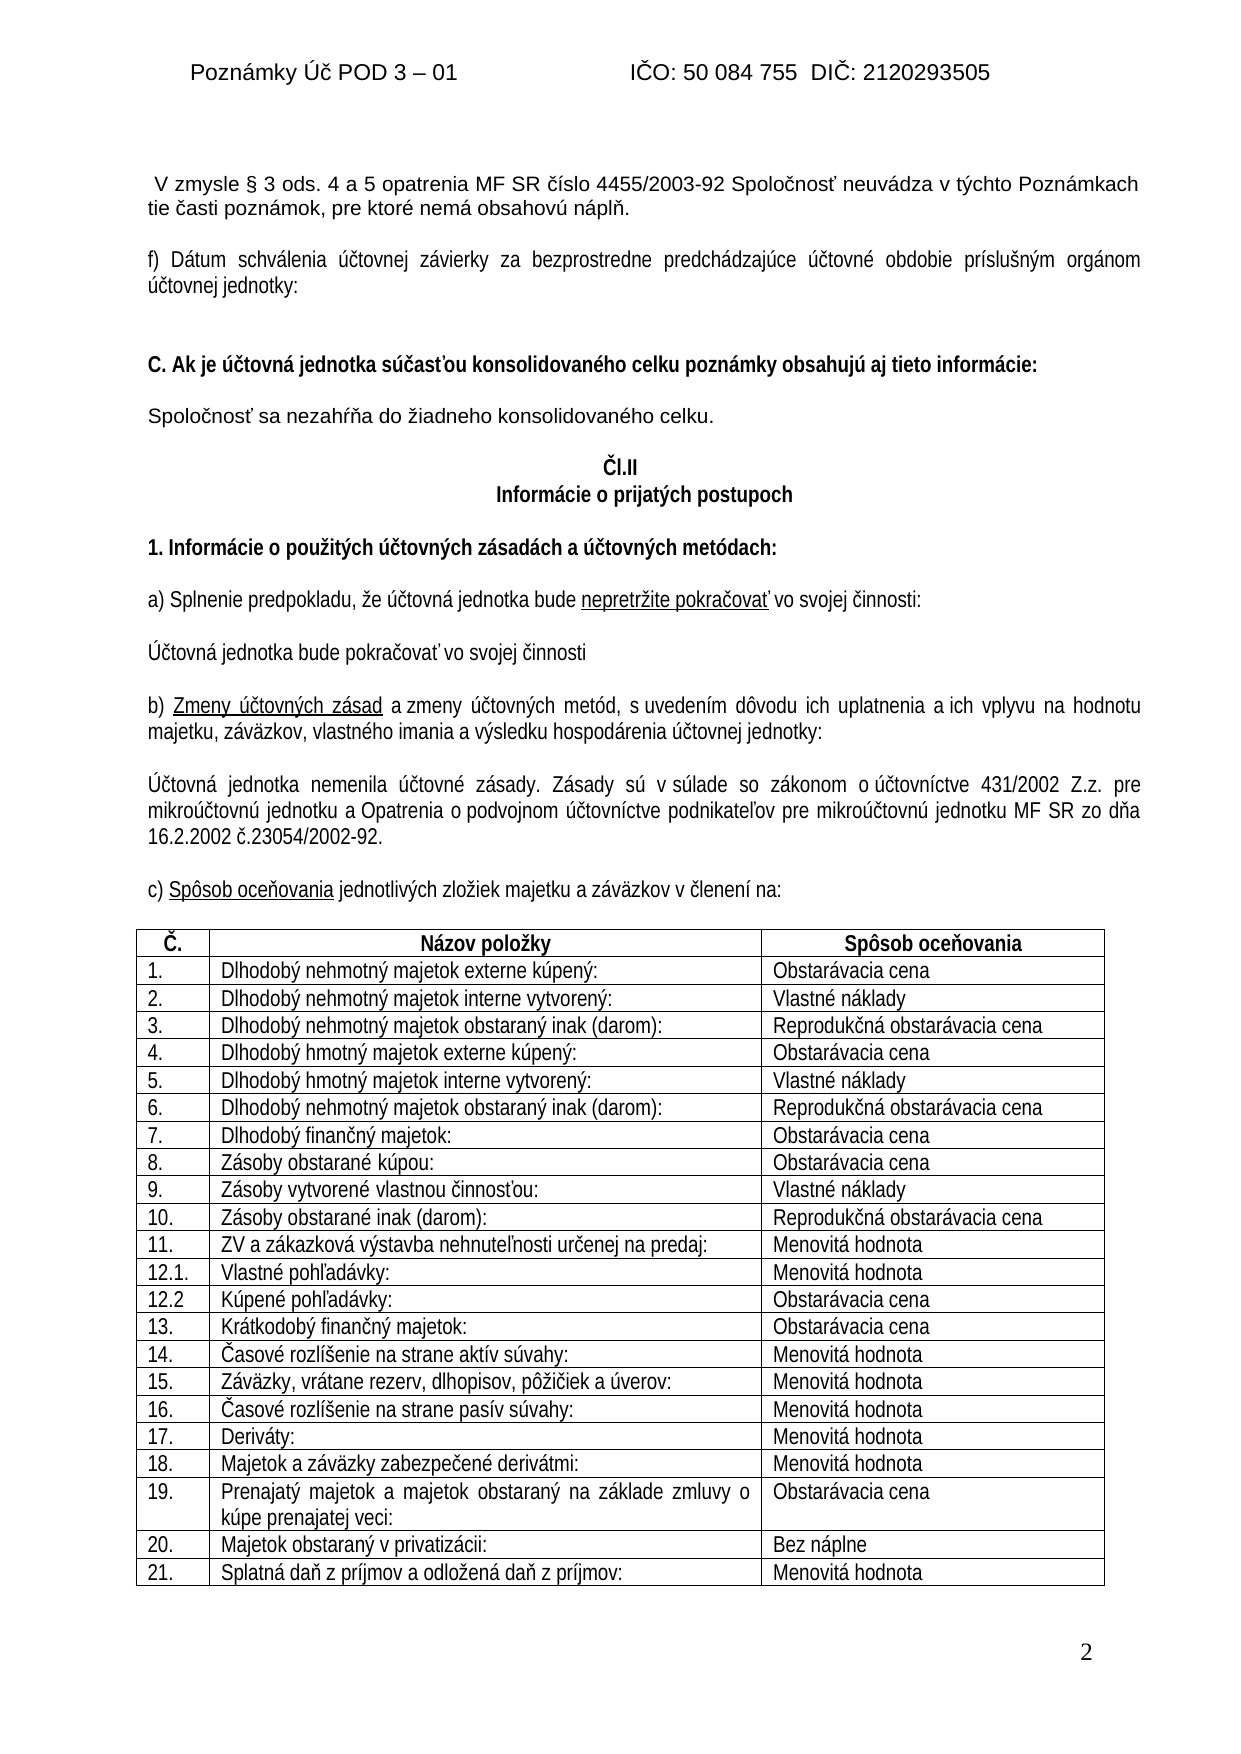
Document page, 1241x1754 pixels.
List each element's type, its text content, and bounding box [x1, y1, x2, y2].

text Účtovná jednotka bude pokračovať vo svojej činnosti [148, 639, 1141, 665]
table_cell Obstarávacia cena [762, 1286, 1104, 1312]
table_cell Dlhodobý nehmotný majetok externe kúpený: [210, 957, 761, 983]
table_cell Obstarávacia cena [762, 1039, 1104, 1066]
table_cell 8. [137, 1149, 209, 1175]
table_cell Zásoby vytvorené vlastnou činnosťou: [210, 1176, 761, 1203]
table_cell 15. [137, 1368, 209, 1394]
table_cell Menovitá hodnota [762, 1396, 1104, 1422]
table_cell Dlhodobý nehmotný majetok obstaraný inak (darom): [210, 1012, 761, 1038]
table_cell Kúpené pohľadávky: [210, 1286, 761, 1312]
table_cell Reprodukčná obstarávacia cena [762, 1012, 1104, 1038]
table_cell Majetok obstaraný v privatizácii: [210, 1531, 761, 1558]
table_cell 19. [137, 1478, 209, 1530]
table_cell 21. [137, 1559, 209, 1585]
table_cell Menovitá hodnota [762, 1423, 1104, 1449]
table_cell Záväzky, vrátane rezerv, dlhopisov, pôžičiek a úverov: [210, 1368, 761, 1394]
table_cell Deriváty: [210, 1423, 761, 1449]
text Čl.II [148, 454, 1092, 481]
table_cell 10. [137, 1204, 209, 1230]
text C. Ak je účtovná jednotka súčasťou konsolidovaného celku poznámky obsahujú aj tieto informácie: [148, 351, 1141, 378]
table_cell 2. [137, 985, 209, 1011]
table_cell Obstarávacia cena [762, 1313, 1104, 1340]
table_cell Časové rozlíšenie na strane pasív súvahy: [210, 1396, 761, 1422]
table_cell Krátkodobý finančný majetok: [210, 1313, 761, 1340]
table_cell Zásoby obstarané kúpou: [210, 1149, 761, 1175]
table_cell Dlhodobý finančný majetok: [210, 1122, 761, 1148]
table_cell Obstarávacia cena [762, 1478, 1104, 1530]
table_cell Vlastné náklady [762, 985, 1104, 1011]
text Účtovná jednotka nemenila účtovné zásady. Zásady sú v súlade so zákonom o účtovníctve 431/2002 Z.z. pre mikroúčtovnú jednotku a Opatrenia o podvojnom účtovníctve podnikateľov pre mikroúčtovnú jednotku MF SR zo dňa 16.2.2002 č.23054/2002-92. [148, 771, 1141, 850]
table_cell Vlastné náklady [762, 1067, 1104, 1093]
table_cell 12.2 [137, 1286, 209, 1312]
table_cell 13. [137, 1313, 209, 1340]
table_cell Majetok a záväzky zabezpečené derivátmi: [210, 1450, 761, 1477]
table_cell Prenajatý majetok a majetok obstaraný na základe zmluvy o kúpe prenajatej veci: [210, 1478, 761, 1530]
table_cell Reprodukčná obstarávacia cena [762, 1204, 1104, 1230]
table_cell 6. [137, 1094, 209, 1121]
table_cell 16. [137, 1396, 209, 1422]
table_cell Dlhodobý hmotný majetok interne vytvorený: [210, 1067, 761, 1093]
table_cell Dlhodobý nehmotný majetok obstaraný inak (darom): [210, 1094, 761, 1121]
table_cell Vlastné pohľadávky: [210, 1259, 761, 1285]
table_cell Dlhodobý nehmotný majetok interne vytvorený: [210, 985, 761, 1011]
table_cell Reprodukčná obstarávacia cena [762, 1094, 1104, 1121]
text V zmysle § 3 ods. 4 a 5 opatrenia MF SR číslo 4455/2003-92 Spoločnosť neuvádza v týchto Poznámkach tie časti poznámok, pre ktoré nemá obsahovú náplň. [148, 172, 1141, 219]
table_header Názov položky [210, 930, 761, 956]
table_cell Zásoby obstarané inak (darom): [210, 1204, 761, 1230]
table_cell 5. [137, 1067, 209, 1093]
table_cell Menovitá hodnota [762, 1231, 1104, 1257]
table_cell Bez náplne [762, 1531, 1104, 1558]
table_header Č. [137, 930, 209, 956]
table_cell Menovitá hodnota [762, 1368, 1104, 1394]
table_cell Časové rozlíšenie na strane aktív súvahy: [210, 1341, 761, 1367]
table_cell Vlastné náklady [762, 1176, 1104, 1203]
table_cell 14. [137, 1341, 209, 1367]
table_cell Obstarávacia cena [762, 1149, 1104, 1175]
text c) Spôsob oceňovania jednotlivých zložiek majetku a záväzkov v členení na: [148, 876, 1141, 902]
table_cell Obstarávacia cena [762, 957, 1104, 983]
table_cell Menovitá hodnota [762, 1341, 1104, 1367]
table_cell ZV a zákazková výstavba nehnuteľnosti určenej na predaj: [210, 1231, 761, 1257]
text a) Splnenie predpokladu, že účtovná jednotka bude nepretržite pokračovať vo svojej činnosti: [148, 586, 1141, 612]
table_cell 3. [137, 1012, 209, 1038]
table_cell 4. [137, 1039, 209, 1066]
text f) Dátum schválenia účtovnej závierky za bezprostredne predchádzajúce účtovné obdobie príslušným orgánom účtovnej jednotky: [148, 246, 1141, 299]
table_cell Menovitá hodnota [762, 1559, 1104, 1585]
table_cell Menovitá hodnota [762, 1450, 1104, 1477]
table_cell 11. [137, 1231, 209, 1257]
table_cell 18. [137, 1450, 209, 1477]
text Informácie o prijatých postupoch [148, 481, 1141, 507]
table_cell 17. [137, 1423, 209, 1449]
table_header Spôsob oceňovania [762, 930, 1104, 956]
table_cell Obstarávacia cena [762, 1122, 1104, 1148]
table_cell 1. [137, 957, 209, 983]
table_cell Splatná daň z príjmov a odložená daň z príjmov: [210, 1559, 761, 1585]
text Spoločnosť sa nezahŕňa do žiadneho konsolidovaného celku. [148, 404, 1141, 428]
table_cell Dlhodobý hmotný majetok externe kúpený: [210, 1039, 761, 1066]
text b) Zmeny účtovných zásad a zmeny účtovných metód, s uvedením dôvodu ich uplatnenia a ich vplyvu na hodnotu majetku, záväzkov, vlastného imania a výsledku hospodárenia účtovnej jednotky: [148, 692, 1141, 744]
table_cell 7. [137, 1122, 209, 1148]
table_cell 12.1. [137, 1259, 209, 1285]
table_cell 20. [137, 1531, 209, 1558]
table_cell Menovitá hodnota [762, 1259, 1104, 1285]
text 1. Informácie o použitých účtovných zásadách a účtovných metódach: [148, 533, 1141, 560]
table_cell 9. [137, 1176, 209, 1203]
